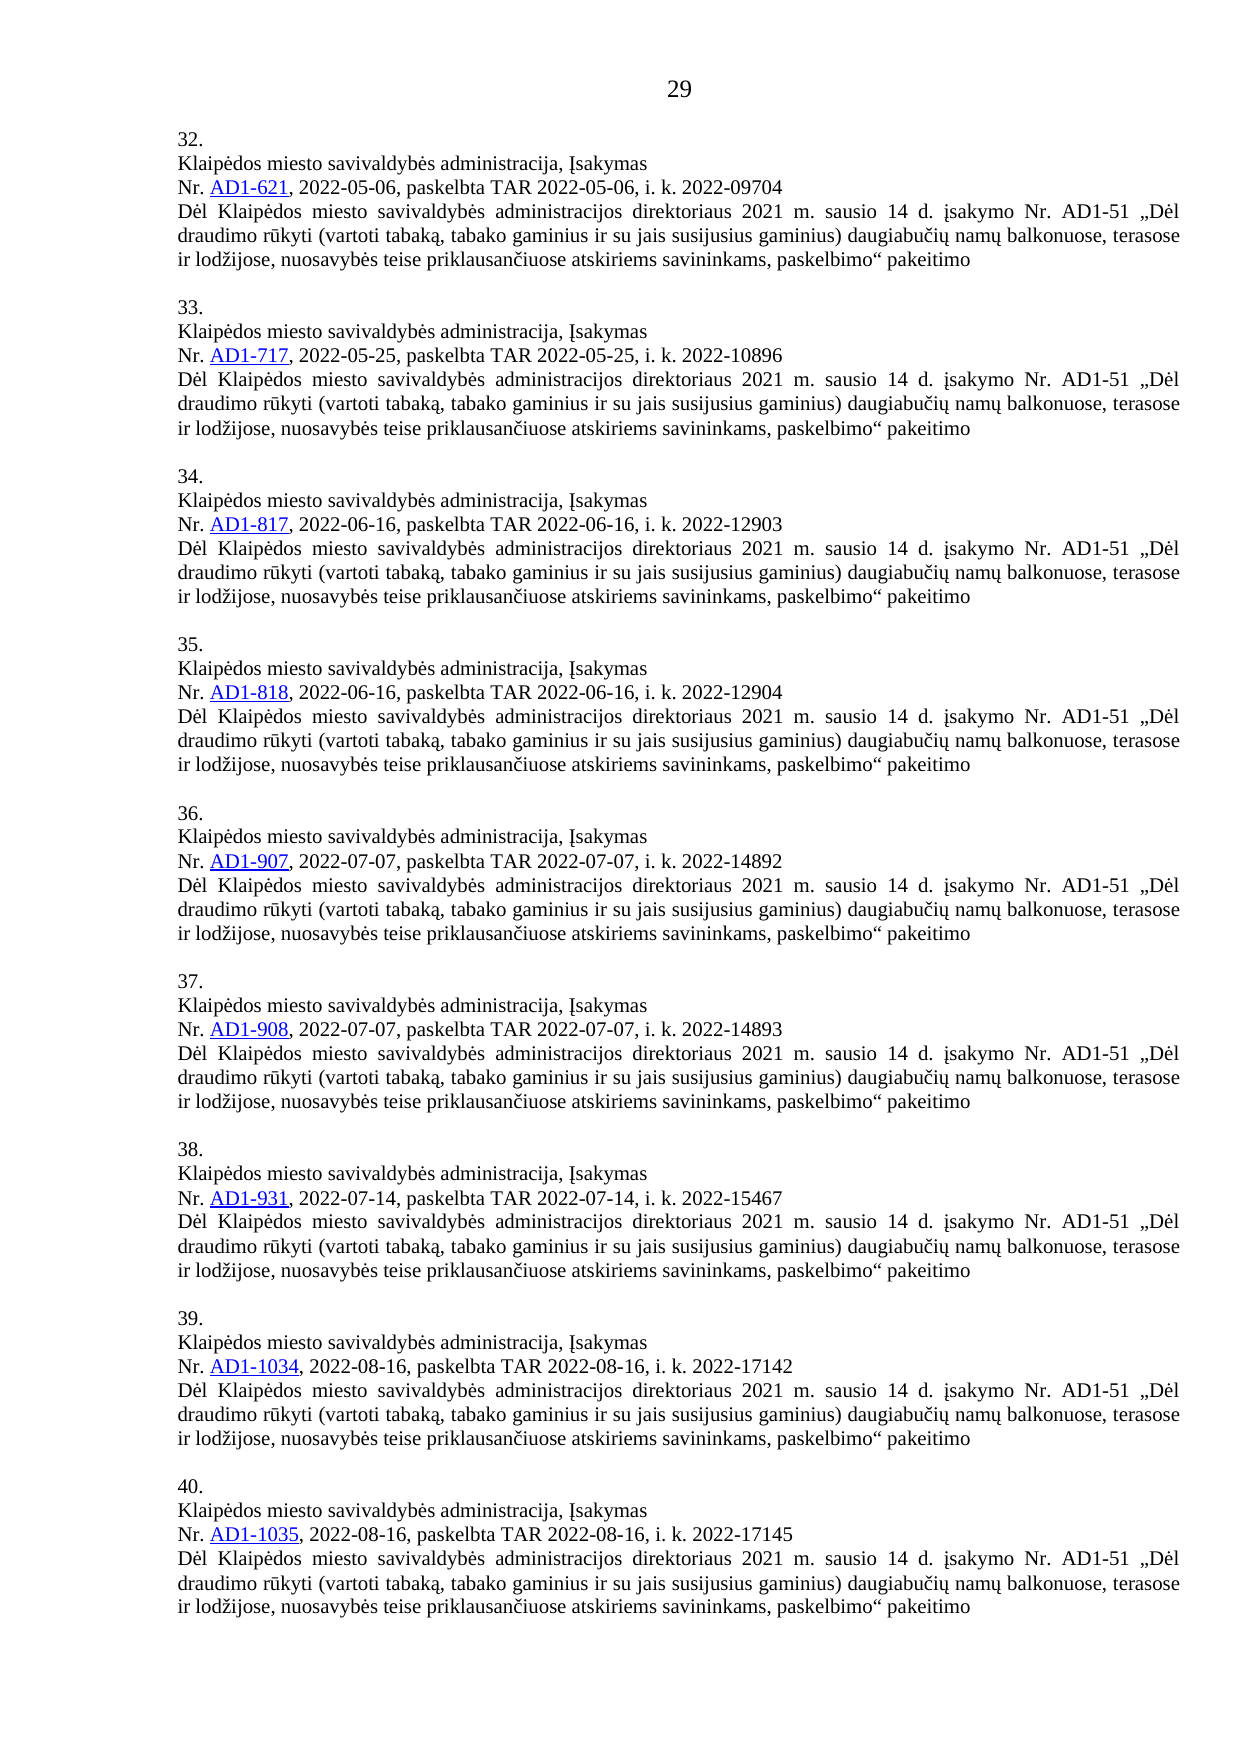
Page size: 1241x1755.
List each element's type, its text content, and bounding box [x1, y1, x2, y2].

text Klaipėdos miesto savivaldybės administracija, Įsakymas [177, 1161, 1181, 1185]
text Klaipėdos miesto savivaldybės administracija, Įsakymas [177, 1498, 1181, 1522]
text Dėl Klaipėdos miesto savivaldybės administracijos direktoriaus 2021 m. sausio 14 d. įsakymo Nr. AD1-51 „Dėl draudimo rūkyti (vartoti tabaką, tabako gaminius ir su jais susijusius gaminius) daugiabučių namų balkonuose, terasose ir lodžijose, nuosavybės teise priklausančiuose atskiriems savininkams, paskelbimo“ pakeitimo [177, 873, 1181, 945]
text 32. [177, 127, 1181, 151]
text Dėl Klaipėdos miesto savivaldybės administracijos direktoriaus 2021 m. sausio 14 d. įsakymo Nr. AD1-51 „Dėl draudimo rūkyti (vartoti tabaką, tabako gaminius ir su jais susijusius gaminius) daugiabučių namų balkonuose, terasose ir lodžijose, nuosavybės teise priklausančiuose atskiriems savininkams, paskelbimo“ pakeitimo [177, 199, 1181, 271]
text Nr. AD1-931, 2022-07-14, paskelbta TAR 2022-07-14, i. k. 2022-15467 [177, 1185, 1181, 1209]
text Nr. AD1-1034, 2022-08-16, paskelbta TAR 2022-08-16, i. k. 2022-17142 [177, 1354, 1181, 1378]
text 35. [177, 632, 1181, 656]
text 36. [177, 800, 1181, 824]
text Dėl Klaipėdos miesto savivaldybės administracijos direktoriaus 2021 m. sausio 14 d. įsakymo Nr. AD1-51 „Dėl draudimo rūkyti (vartoti tabaką, tabako gaminius ir su jais susijusius gaminius) daugiabučių namų balkonuose, terasose ir lodžijose, nuosavybės teise priklausančiuose atskiriems savininkams, paskelbimo“ pakeitimo [177, 367, 1181, 439]
text Klaipėdos miesto savivaldybės administracija, Įsakymas [177, 488, 1181, 512]
text 39. [177, 1306, 1181, 1330]
text Nr. AD1-717, 2022-05-25, paskelbta TAR 2022-05-25, i. k. 2022-10896 [177, 343, 1181, 367]
text Dėl Klaipėdos miesto savivaldybės administracijos direktoriaus 2021 m. sausio 14 d. įsakymo Nr. AD1-51 „Dėl draudimo rūkyti (vartoti tabaką, tabako gaminius ir su jais susijusius gaminius) daugiabučių namų balkonuose, terasose ir lodžijose, nuosavybės teise priklausančiuose atskiriems savininkams, paskelbimo“ pakeitimo [177, 1546, 1181, 1618]
text 33. [177, 295, 1181, 319]
text Nr. AD1-621, 2022-05-06, paskelbta TAR 2022-05-06, i. k. 2022-09704 [177, 175, 1181, 199]
text Dėl Klaipėdos miesto savivaldybės administracijos direktoriaus 2021 m. sausio 14 d. įsakymo Nr. AD1-51 „Dėl draudimo rūkyti (vartoti tabaką, tabako gaminius ir su jais susijusius gaminius) daugiabučių namų balkonuose, terasose ir lodžijose, nuosavybės teise priklausančiuose atskiriems savininkams, paskelbimo“ pakeitimo [177, 1209, 1181, 1282]
text 37. [177, 969, 1181, 993]
text 34. [177, 463, 1181, 488]
text 38. [177, 1137, 1181, 1161]
text Nr. AD1-907, 2022-07-07, paskelbta TAR 2022-07-07, i. k. 2022-14892 [177, 848, 1181, 873]
text Klaipėdos miesto savivaldybės administracija, Įsakymas [177, 824, 1181, 848]
text Nr. AD1-908, 2022-07-07, paskelbta TAR 2022-07-07, i. k. 2022-14893 [177, 1017, 1181, 1041]
text 40. [177, 1474, 1181, 1498]
text Klaipėdos miesto savivaldybės administracija, Įsakymas [177, 1330, 1181, 1354]
text Klaipėdos miesto savivaldybės administracija, Įsakymas [177, 656, 1181, 680]
text Nr. AD1-1035, 2022-08-16, paskelbta TAR 2022-08-16, i. k. 2022-17145 [177, 1522, 1181, 1546]
text Dėl Klaipėdos miesto savivaldybės administracijos direktoriaus 2021 m. sausio 14 d. įsakymo Nr. AD1-51 „Dėl draudimo rūkyti (vartoti tabaką, tabako gaminius ir su jais susijusius gaminius) daugiabučių namų balkonuose, terasose ir lodžijose, nuosavybės teise priklausančiuose atskiriems savininkams, paskelbimo“ pakeitimo [177, 1041, 1181, 1113]
text Klaipėdos miesto savivaldybės administracija, Įsakymas [177, 151, 1181, 175]
text Nr. AD1-817, 2022-06-16, paskelbta TAR 2022-06-16, i. k. 2022-12903 [177, 512, 1181, 536]
text Dėl Klaipėdos miesto savivaldybės administracijos direktoriaus 2021 m. sausio 14 d. įsakymo Nr. AD1-51 „Dėl draudimo rūkyti (vartoti tabaką, tabako gaminius ir su jais susijusius gaminius) daugiabučių namų balkonuose, terasose ir lodžijose, nuosavybės teise priklausančiuose atskiriems savininkams, paskelbimo“ pakeitimo [177, 1378, 1181, 1450]
text Klaipėdos miesto savivaldybės administracija, Įsakymas [177, 993, 1181, 1017]
text Nr. AD1-818, 2022-06-16, paskelbta TAR 2022-06-16, i. k. 2022-12904 [177, 680, 1181, 704]
text Dėl Klaipėdos miesto savivaldybės administracijos direktoriaus 2021 m. sausio 14 d. įsakymo Nr. AD1-51 „Dėl draudimo rūkyti (vartoti tabaką, tabako gaminius ir su jais susijusius gaminius) daugiabučių namų balkonuose, terasose ir lodžijose, nuosavybės teise priklausančiuose atskiriems savininkams, paskelbimo“ pakeitimo [177, 704, 1181, 776]
text Klaipėdos miesto savivaldybės administracija, Įsakymas [177, 319, 1181, 343]
text Dėl Klaipėdos miesto savivaldybės administracijos direktoriaus 2021 m. sausio 14 d. įsakymo Nr. AD1-51 „Dėl draudimo rūkyti (vartoti tabaką, tabako gaminius ir su jais susijusius gaminius) daugiabučių namų balkonuose, terasose ir lodžijose, nuosavybės teise priklausančiuose atskiriems savininkams, paskelbimo“ pakeitimo [177, 536, 1181, 608]
